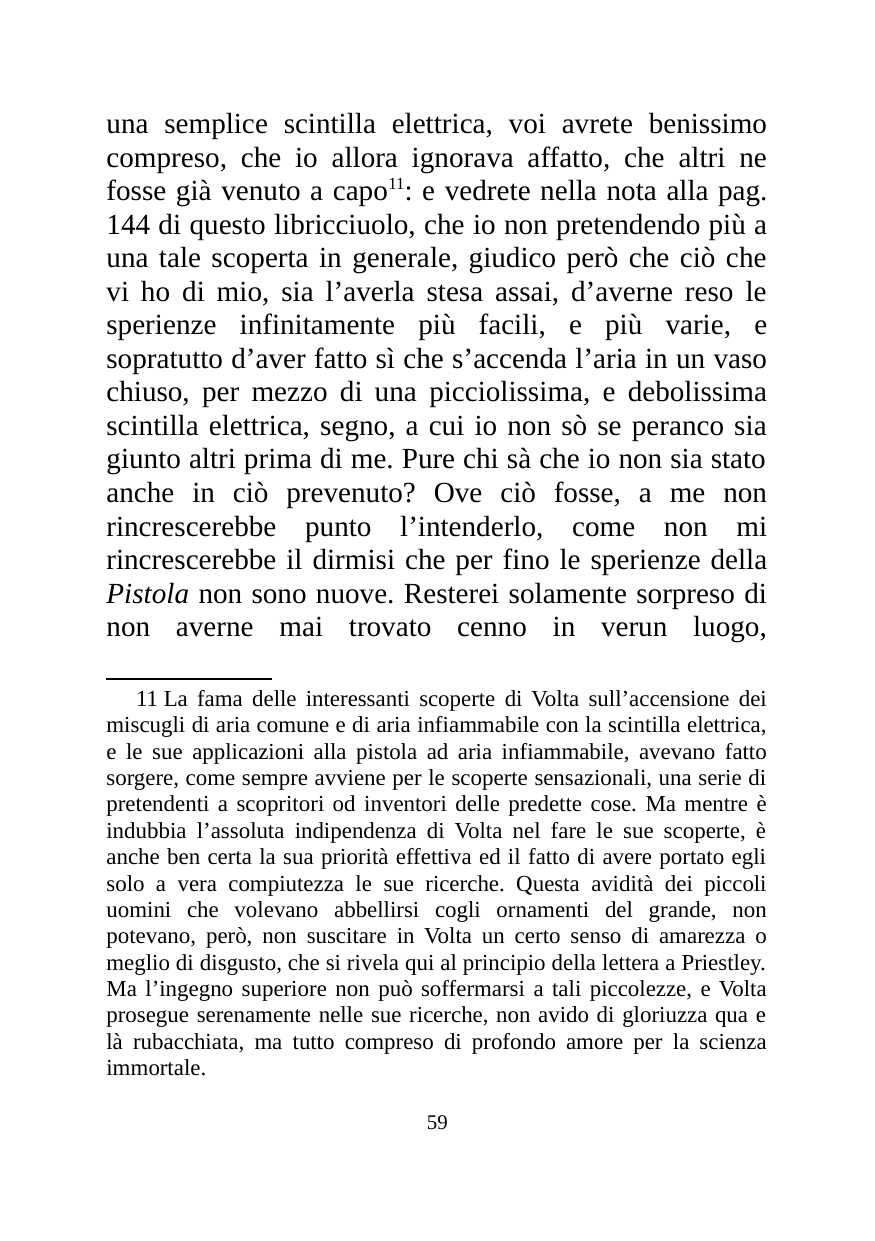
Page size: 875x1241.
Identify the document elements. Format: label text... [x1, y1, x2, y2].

text una semplice scintilla elettrica, voi avrete benissimo compreso, che io allora ignorava affatto, che altri ne fosse già venuto a capo: e vedrete nella nota alla pag. 144 di questo libricciuolo, che io non pretendendo più a una tale scoperta in generale, giudico però che ciò che vi ho di mio, sia l’averla stesa assai, d’averne reso le sperienze infinitamente più facili, e più varie, e sopratutto d’aver fatto sì che s’accenda l’aria in un vaso chiuso, per mezzo di una picciolissima, e debolissima scintilla elettrica, segno, a cui io non sò se peranco sia giunto altri prima di me. Pure chi sà che io non sia stato anche in ciò prevenuto? Ove ciò fosse, a me non rincrescerebbe punto l’intenderlo, come non mi rincrescerebbe il dirmisi che per fino le sperienze della Pistola non sono nuove. Resterei solamente sorpreso di non averne mai trovato cenno in verun luogo, [106, 106, 768, 643]
text La fama delle interessanti scoperte di Volta sull’accensione dei miscugli di aria comune e di aria infiammabile con la scintilla elettrica, e le sue applicazioni alla pistola ad aria infiammabile, avevano fatto sorgere, come sempre avviene per le scoperte sensazionali, una serie di pretendenti a scopritori od inventori delle predette cose. Ma mentre è indubbia l’assoluta indipendenza di Volta nel fare le sue scoperte, è anche ben certa la sua priorità effettiva ed il fatto di avere portato egli solo a vera compiutezza le sue ricerche. Questa avidità dei piccoli uomini che volevano abbellirsi cogli ornamenti del grande, non potevano, però, non suscitare in Volta un certo senso di amarezza o meglio di disgusto, che si rivela qui al principio della lettera a Priestley. Ma l’ingegno superiore non può soffermarsi a tali piccolezze, e Volta prosegue serenamente nelle sue ricerche, non avido di gloriuzza qua e là rubacchiata, ma tutto compreso di profondo amore per la scienza immortale. [106, 685, 768, 1080]
